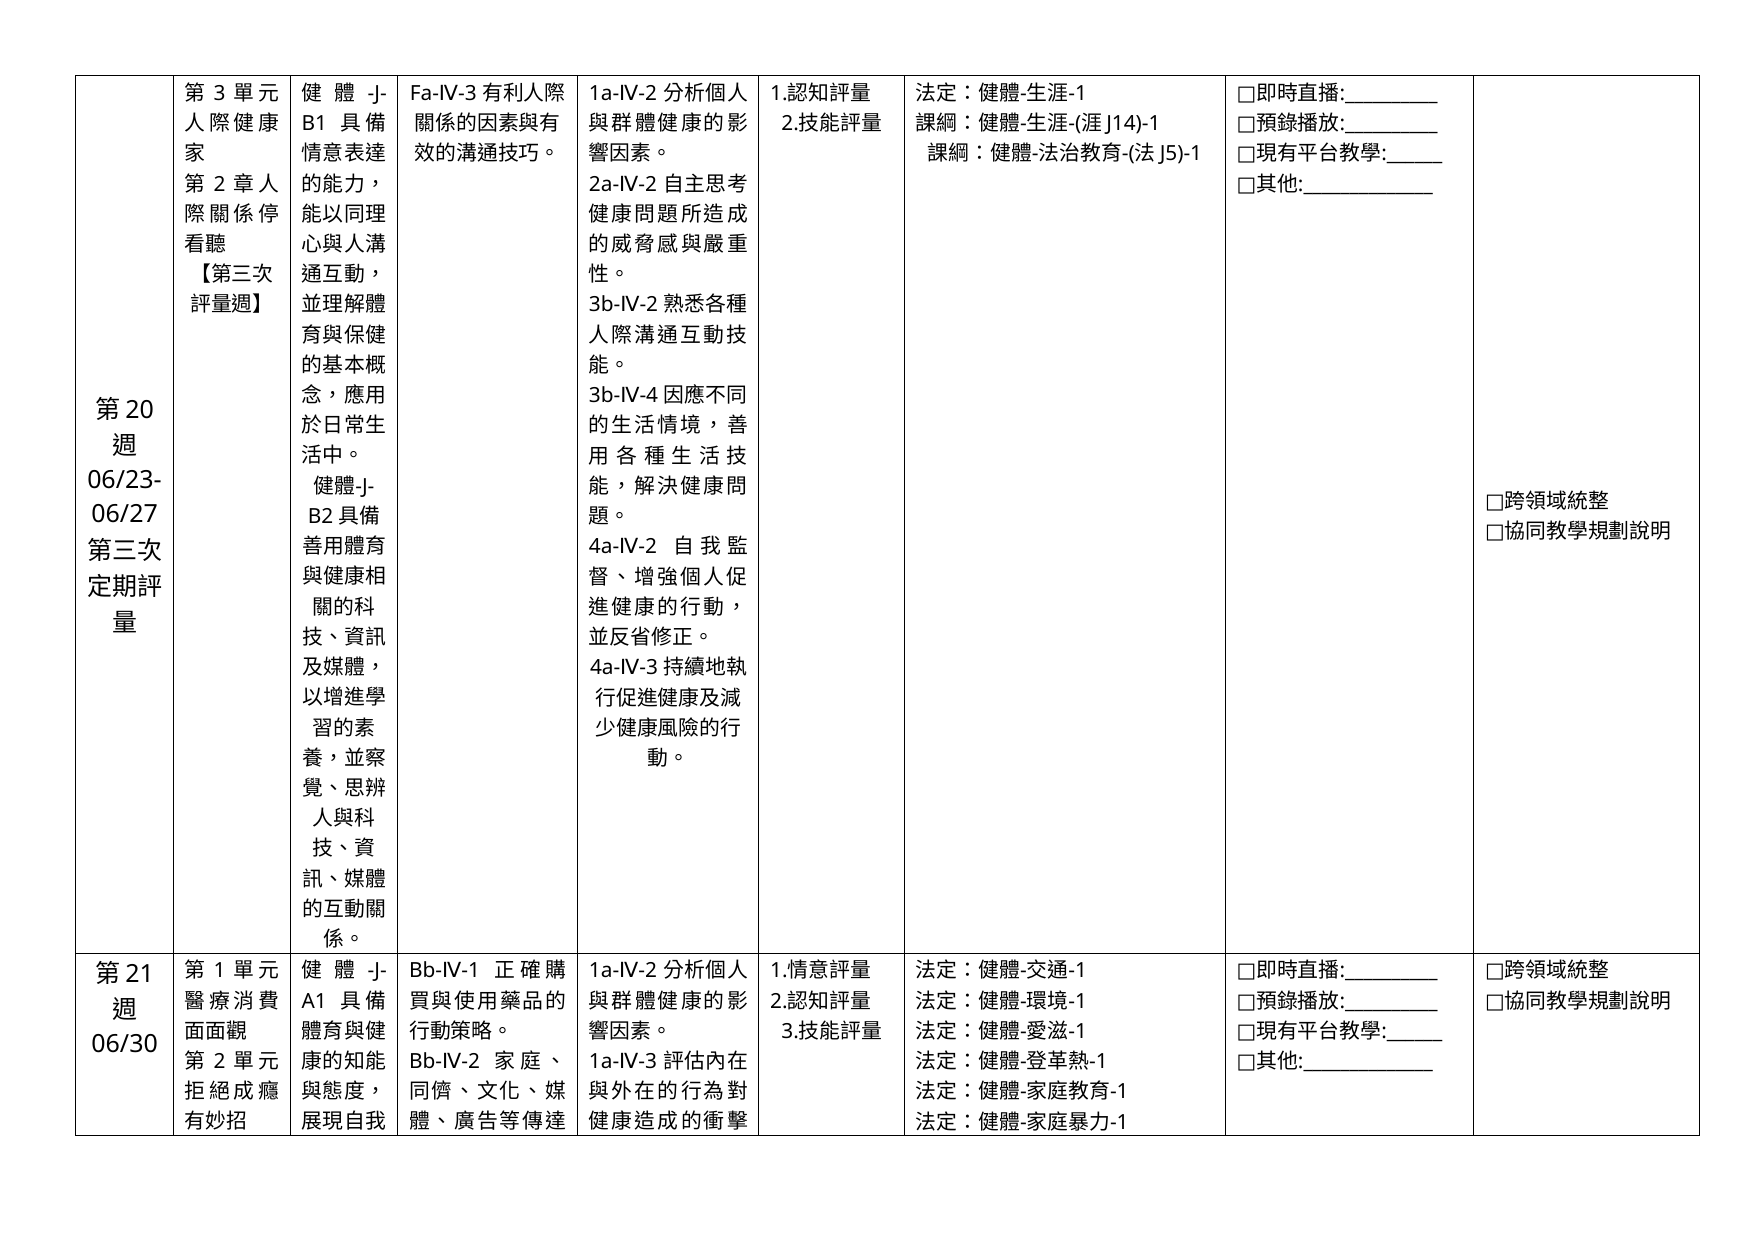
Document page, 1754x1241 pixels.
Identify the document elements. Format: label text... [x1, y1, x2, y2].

table_cell 第1單元醫療消費面面觀 第2單元拒絕成癮有妙招 [174, 954, 290, 1135]
table_cell 法定：健體-交通-1 法定：健體-環境-1 法定：健體-愛滋-1 法定：健體-登革熱-1 法定：健體-家庭教育-1 法定：健體-家庭暴力-1 [905, 954, 1225, 1135]
table_cell Fa-Ⅳ-3 有利人際關係的因素與有效的溝通技巧。 [398, 76, 577, 952]
table_cell 健體-J-B1 具備情意表達的能力，能以同理心與人溝通互動，並理解體育與保健的基本概念，應用於日常生活中。 健體-J-B2 具備善用體育與健康相關的科技、資訊及媒體，以增進學習的素養，並察覺、思辨人與科技、資訊、媒體的互動關係。 [291, 76, 397, 952]
table_cell 第3單元人際健康家 第2章人際關係停看聽 【第三次評量週】 [174, 76, 290, 952]
table_cell 第20週 06/23-06/27 第三次定期評量 [76, 76, 173, 952]
table_cell □即時直播:__________ □預錄播放:__________ □現有平台教學:______ □其他:______________ [1226, 76, 1473, 952]
table_cell 健體-J-A1 具備體育與健康的知能與態度，展現自我 [291, 954, 397, 1135]
table_cell 第21週 06/30 [76, 954, 173, 1135]
table_cell 1a-Ⅳ-2 分析個人與群體健康的影響因素。 2a-Ⅳ-2 自主思考健康問題所造成的威脅感與嚴重性。 3b-Ⅳ-2 熟悉各種人際溝通互動技能。 3b-Ⅳ-4 因應不同的生活情境，善用各種生活技能，解決健康問題。 4a-Ⅳ-2 自我監督、增強個人促進健康的行動，並反省修正。 4a-Ⅳ-3 持續地執行促進健康及減少健康風險的行動。 [578, 76, 758, 952]
table_cell 1.情意評量 2.認知評量 3.技能評量 [759, 954, 904, 1135]
table_cell □即時直播:__________ □預錄播放:__________ □現有平台教學:______ □其他:______________ [1226, 954, 1473, 1135]
table_cell 法定：健體-生涯-1 課綱：健體-生涯-(涯J14)-1 課綱：健體-法治教育-(法J5)-1 [905, 76, 1225, 952]
table_cell 1.認知評量 2.技能評量 [759, 76, 904, 952]
table_cell Bb-Ⅳ-1 正確購買與使用藥品的行動策略。 Bb-Ⅳ-2 家庭、同儕、文化、媒體、廣告等傳達 [398, 954, 577, 1135]
table_cell 1a-Ⅳ-2 分析個人與群體健康的影響因素。 1a-Ⅳ-3 評估內在與外在的行為對健康造成的衝擊 [578, 954, 758, 1135]
table_cell □跨領域統整 □協同教學規劃說明 [1474, 76, 1699, 952]
table_cell □跨領域統整 □協同教學規劃說明 [1474, 954, 1699, 1135]
